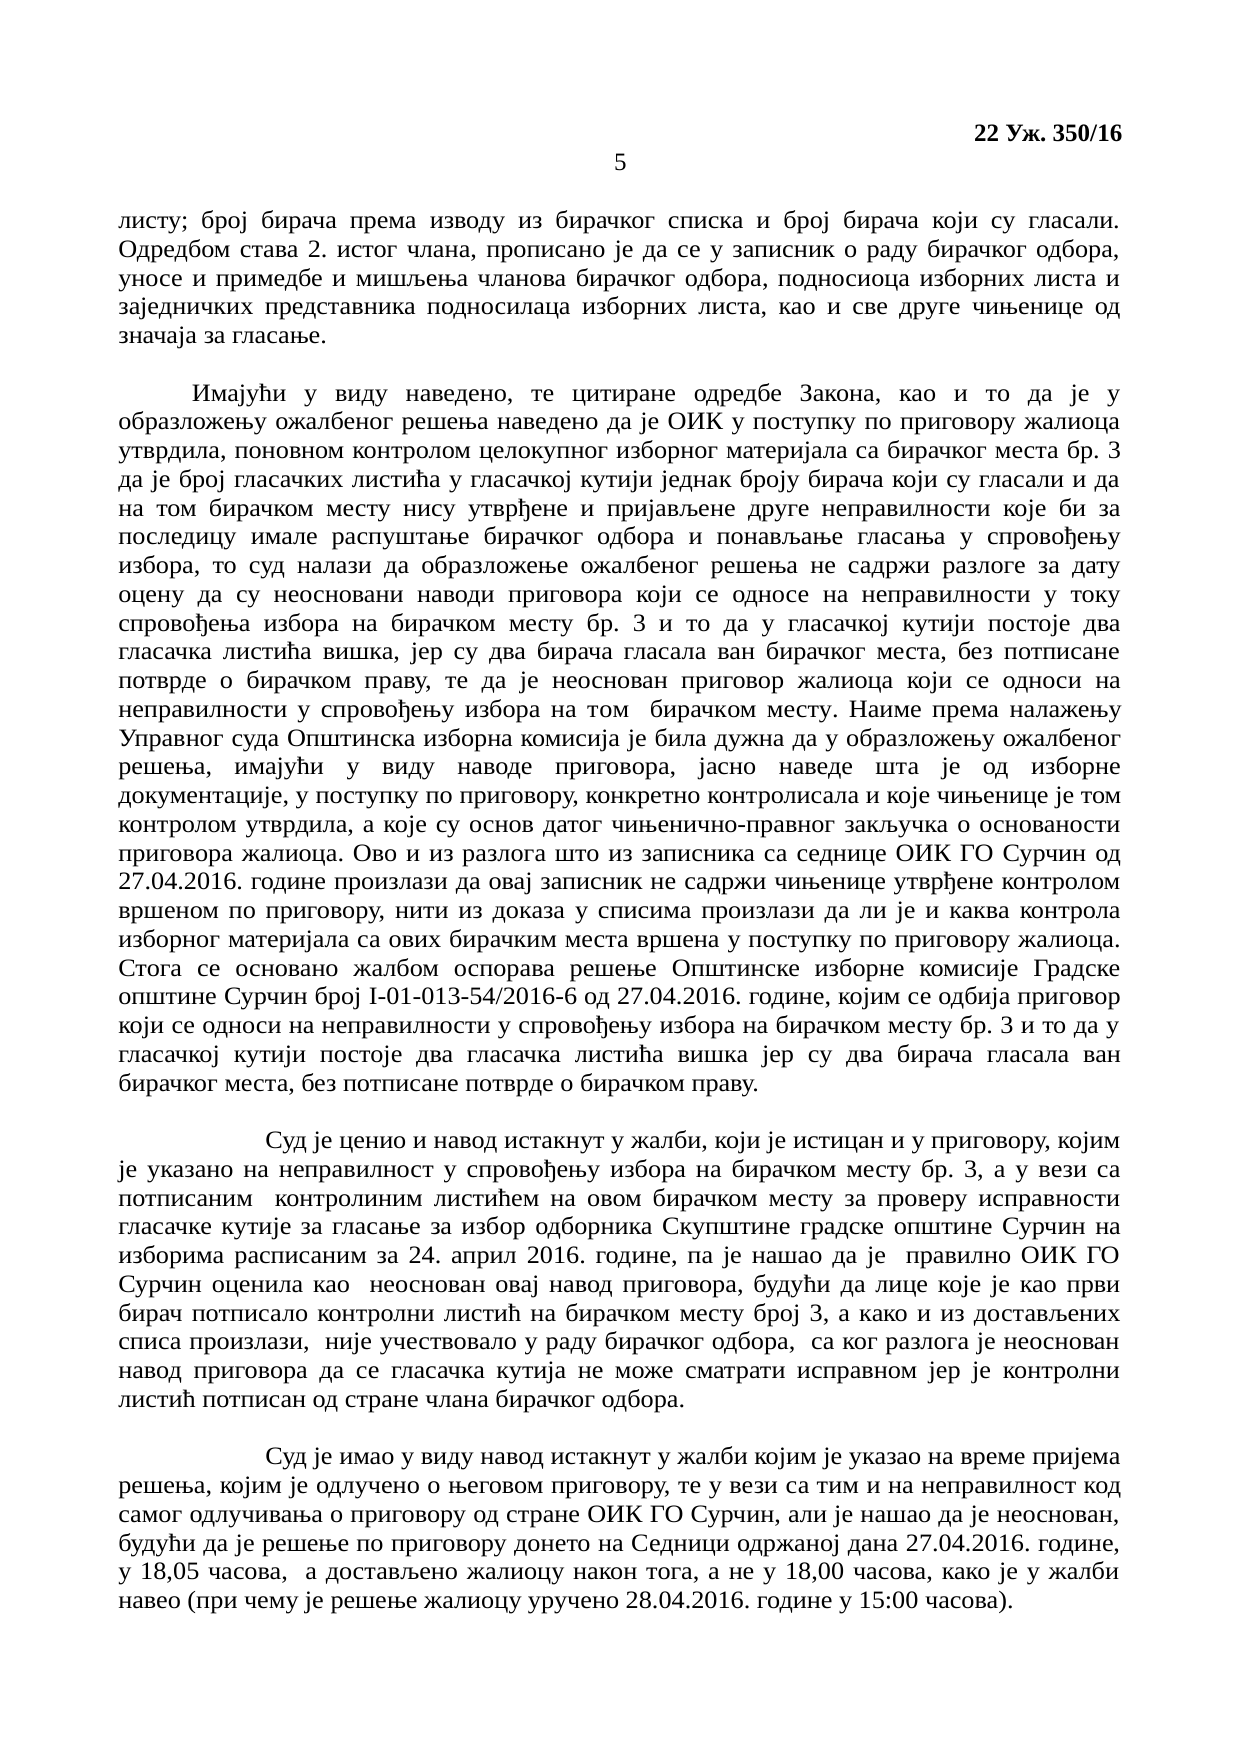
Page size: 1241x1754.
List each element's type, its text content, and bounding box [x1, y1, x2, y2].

text Имајући у виду наведено, те цитиране одредбе Закона, као и то да је у образложењу ожалбеног решења наведено да је ОИК у поступку по приговору жалиоца утврдила, поновном контролом целокупног изборног материјала са бирачког места бр. 3 да је број гласачких листића у гласачкој кутији једнак броју бирача који су гласали и да на том бирачком месту нису утврђене и пријављене друге неправилности које би за последицу имале распуштање бирачког одбора и понављање гласања у спровођењу избора, то суд налази да образложење ожалбеног решења не садржи разлоге за дату оцену да су неосновани наводи приговора који се односе на неправилности у току спровођења избора на бирачком месту бр. 3 и то да у гласачкој кутији постоје два гласачка листића вишка, јер су два бирача гласала ван бирачког места, без потписане потврде о бирачком праву, те да је неоснован приговор жалиоца који се односи на неправилности у спровођењу избора на том бирачком месту. Наиме према налажењу Управног суда Општинска изборна комисија је била дужна да у образложењу ожалбеног решења, имајући у виду наводе приговора, јасно наведе шта је од изборне документације, у поступку по приговору, конкретно контролисала и које чињенице је том контролом утврдила, а које су основ датог чињенично-правног закључка о основаности приговора жалиоца. Ово и из разлога што из записника са седнице ОИК ГО Сурчин од 27.04.2016. године произлази да овај записник не садржи чињенице утврђене контролом вршеном по приговору, нити из доказа у списима произлази да ли је и каква контрола изборног материјала са ових бирачким места вршена у поступку по приговору жалиоца. Стога се основано жалбом оспорава решење Општинске изборне комисије Градске општине Сурчин број I-01-013-54/2016-6 од 27.04.2016. године, којим се одбија приговор који се односи на неправилности у спровођењу избора на бирачком месту бр. 3 и то да у гласачкој кутији постоје два гласачка листића вишка јер су два бирача гласала ван бирачког места, без потписане потврде о бирачком праву. [118, 378, 1122, 1096]
text листу; број бирача према изводу из бирачког списка и број бирача који су гласали. Одредбом става 2. истог члана, прописано је да се у записник о раду бирачког одбора, уносе и примедбе и мишљења чланова бирачког одбора, подносиоца изборних листа и заједничких представника подносилаца изборних листа, као и све друге чињенице од значаја за гласање. [118, 205, 1122, 349]
text Суд је ценио и навод истакнут у жалби, који је истицан и у приговору, којим је указано на неправилност у спровођењу избора на бирачком месту бр. 3, а у вези са потписаним контролиним листићем на овом бирачком месту за проверу исправности гласачке кутије за гласање за избор одборника Скупштине градске општине Сурчин на изборима расписаним за 24. април 2016. године, па је нашао да је правилно ОИК ГО Сурчин оценила као неоснован овај навод приговора, будући да лице које је као први бирач потписало контролни листић на бирачком месту број 3, а како и из достављених списа произлази, није учествовало у раду бирачког одбора, са ког разлога је неоснован навод приговора да се гласачка кутија не може сматрати исправном јер је контролни листић потписан од стране члана бирачког одбора. [118, 1125, 1122, 1413]
text Суд је имао у виду навод истакнут у жалби којим је указао на време пријема решења, којим је одлучено о његовом приговору, те у вези са тим и на неправилност код самог одлучивања о приговору од стране ОИК ГО Сурчин, али је нашао да је неоснован, будући да је решење по приговору донето на Седници одржаној дана 27.04.2016. године, у 18,05 часова, а достављено жалиоцу након тога, а не у 18,00 часова, како је у жалби навео (при чему је решење жалиоцу уручено 28.04.2016. године у 15:00 часова). [118, 1441, 1122, 1614]
